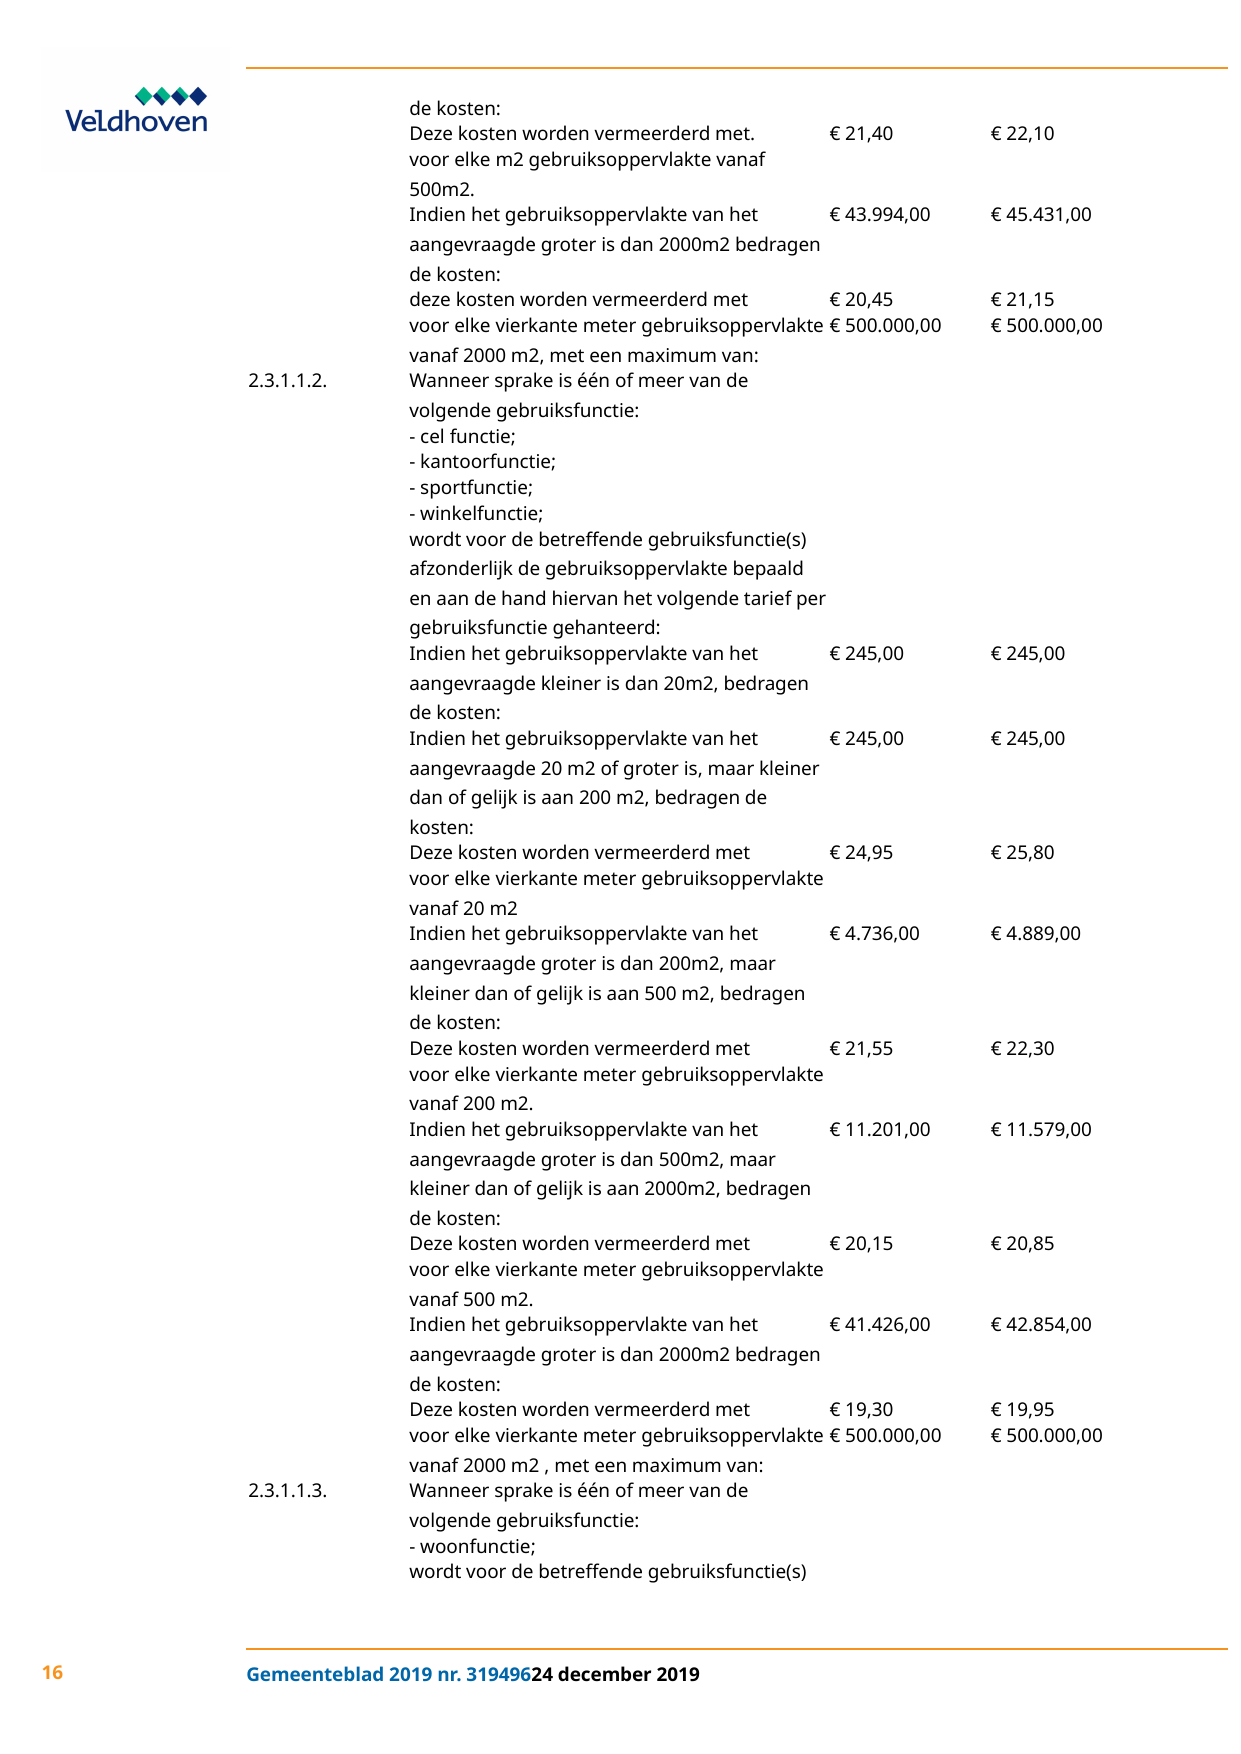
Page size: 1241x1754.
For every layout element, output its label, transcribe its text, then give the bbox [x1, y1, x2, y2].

table_cell [991, 526, 1152, 640]
table_cell [829, 526, 991, 640]
table_cell Indien het gebruiksoppervlakte van het aangevraagde groter is dan 2000m2 bedragen de kosten: [409, 1312, 829, 1397]
table_cell wordt voor de betreffende gebruiksfunctie(s) afzonderlijk de gebruiksoppervlakte bepaald en aan de hand hiervan het volgende tarief per gebruiksfunctie gehanteerd: [409, 526, 829, 640]
table_cell [991, 1061, 1152, 1116]
table_cell [248, 921, 409, 1035]
table_cell € 22,30 [991, 1035, 1152, 1061]
table_cell voor elke vierkante meter gebruiksoppervlakte vanaf 500 m2. [409, 1256, 829, 1312]
table_cell - kantoorfunctie; [409, 449, 829, 474]
table_cell € 245,00 [991, 640, 1152, 725]
table_cell - winkelfunctie; [409, 500, 829, 526]
table_cell - sportfunctie; [409, 474, 829, 500]
table_cell [991, 146, 1152, 202]
table_cell [829, 1559, 991, 1584]
picture [41, 47, 231, 172]
table_cell [991, 95, 1152, 121]
table_cell [248, 312, 409, 367]
table_cell [248, 146, 409, 202]
table_cell [248, 840, 409, 865]
table_cell [991, 423, 1152, 448]
table_cell voor elke vierkante meter gebruiksoppervlakte vanaf 200 m2. [409, 1061, 829, 1116]
table_cell 2.3.1.1.3. [248, 1478, 409, 1533]
table_cell [248, 725, 409, 839]
table_cell [829, 95, 991, 121]
table_cell [248, 121, 409, 146]
table_cell [248, 202, 409, 286]
table_cell [829, 1533, 991, 1559]
table_cell [829, 423, 991, 448]
table_cell Indien het gebruiksoppervlakte van het aangevraagde 20 m2 of groter is, maar kleiner dan of gelijk is aan 200 m2, bedragen de kosten: [409, 725, 829, 839]
table_cell - woonfunctie; [409, 1533, 829, 1559]
table_cell € 20,85 [991, 1231, 1152, 1256]
table_cell € 500.000,00 [991, 1422, 1152, 1478]
table_cell Indien het gebruiksoppervlakte van het aangevraagde groter is dan 200m2, maar kleiner dan of gelijk is aan 500 m2, bedragen de kosten: [409, 921, 829, 1035]
table_cell [248, 449, 409, 474]
table_cell € 19,30 [829, 1397, 991, 1422]
table_cell [991, 449, 1152, 474]
table_cell € 500.000,00 [829, 1422, 991, 1478]
table_cell [829, 500, 991, 526]
table_cell Deze kosten worden vermeerderd met [409, 1035, 829, 1061]
table_cell [829, 1061, 991, 1116]
table_cell € 500.000,00 [829, 312, 991, 367]
table_cell [248, 1116, 409, 1231]
table_cell [248, 423, 409, 448]
table_cell [829, 368, 991, 423]
table_cell [991, 500, 1152, 526]
table_cell Wanneer sprake is één of meer van de volgende gebruiksfunctie: [409, 1478, 829, 1533]
table_cell Wanneer sprake is één of meer van de volgende gebruiksfunctie: [409, 368, 829, 423]
table_cell [991, 865, 1152, 921]
table_cell € 45.431,00 [991, 202, 1152, 286]
table_cell € 24,95 [829, 840, 991, 865]
table_cell € 20,15 [829, 1231, 991, 1256]
table_cell [248, 640, 409, 725]
table_cell € 245,00 [991, 725, 1152, 839]
table_cell € 20,45 [829, 286, 991, 312]
table_cell € 25,80 [991, 840, 1152, 865]
table_cell Deze kosten worden vermeerderd met [409, 840, 829, 865]
table_cell [248, 474, 409, 500]
table_cell € 500.000,00 [991, 312, 1152, 367]
table_cell [991, 474, 1152, 500]
table_cell [991, 1533, 1152, 1559]
table_cell € 11.579,00 [991, 1116, 1152, 1231]
table_cell voor elke m2 gebruiksoppervlakte vanaf 500m2. [409, 146, 829, 202]
table_cell [829, 1478, 991, 1533]
table_cell de kosten: [409, 95, 829, 121]
table_cell € 22,10 [991, 121, 1152, 146]
table_cell [829, 474, 991, 500]
table_cell [248, 1061, 409, 1116]
table_cell [248, 1312, 409, 1397]
table_cell Deze kosten worden vermeerderd met [409, 1397, 829, 1422]
table_cell € 41.426,00 [829, 1312, 991, 1397]
table_cell [991, 1559, 1152, 1584]
table_cell [829, 1256, 991, 1312]
table_cell [991, 1478, 1152, 1533]
table_cell [829, 865, 991, 921]
table_cell [248, 865, 409, 921]
table_cell € 21,55 [829, 1035, 991, 1061]
table_cell [248, 1533, 409, 1559]
table_cell [991, 1256, 1152, 1312]
table_cell [829, 146, 991, 202]
table_cell wordt voor de betreffende gebruiksfunctie(s) [409, 1559, 829, 1584]
table_cell - cel functie; [409, 423, 829, 448]
table_cell voor elke vierkante meter gebruiksoppervlakte vanaf 2000 m2, met een maximum van: [409, 312, 829, 367]
table_cell [248, 1231, 409, 1256]
table_cell Indien het gebruiksoppervlakte van het aangevraagde groter is dan 2000m2 bedragen de kosten: [409, 202, 829, 286]
table_cell € 21,40 [829, 121, 991, 146]
table_cell [991, 368, 1152, 423]
table_cell [248, 526, 409, 640]
table_cell € 4.889,00 [991, 921, 1152, 1035]
table_cell voor elke vierkante meter gebruiksoppervlakte vanaf 2000 m2 , met een maximum van: [409, 1422, 829, 1478]
table_cell [829, 449, 991, 474]
table_cell € 11.201,00 [829, 1116, 991, 1231]
table_cell € 19,95 [991, 1397, 1152, 1422]
table_cell [248, 1559, 409, 1584]
table_cell [248, 1035, 409, 1061]
table_cell Deze kosten worden vermeerderd met. [409, 121, 829, 146]
table_cell [248, 95, 409, 121]
table_cell Indien het gebruiksoppervlakte van het aangevraagde groter is dan 500m2, maar kleiner dan of gelijk is aan 2000m2, bedragen de kosten: [409, 1116, 829, 1231]
table_cell 2.3.1.1.2. [248, 368, 409, 423]
table_cell Deze kosten worden vermeerderd met [409, 1231, 829, 1256]
table_cell [248, 1256, 409, 1312]
table_cell [248, 1422, 409, 1478]
table_cell € 245,00 [829, 640, 991, 725]
table_cell € 4.736,00 [829, 921, 991, 1035]
table_cell deze kosten worden vermeerderd met [409, 286, 829, 312]
table_cell voor elke vierkante meter gebruiksoppervlakte vanaf 20 m2 [409, 865, 829, 921]
table_cell [248, 286, 409, 312]
table_cell Indien het gebruiksoppervlakte van het aangevraagde kleiner is dan 20m2, bedragen de kosten: [409, 640, 829, 725]
table_cell € 42.854,00 [991, 1312, 1152, 1397]
table_cell € 245,00 [829, 725, 991, 839]
table_cell € 43.994,00 [829, 202, 991, 286]
table_cell [248, 1397, 409, 1422]
table_cell € 21,15 [991, 286, 1152, 312]
table_cell [248, 500, 409, 526]
